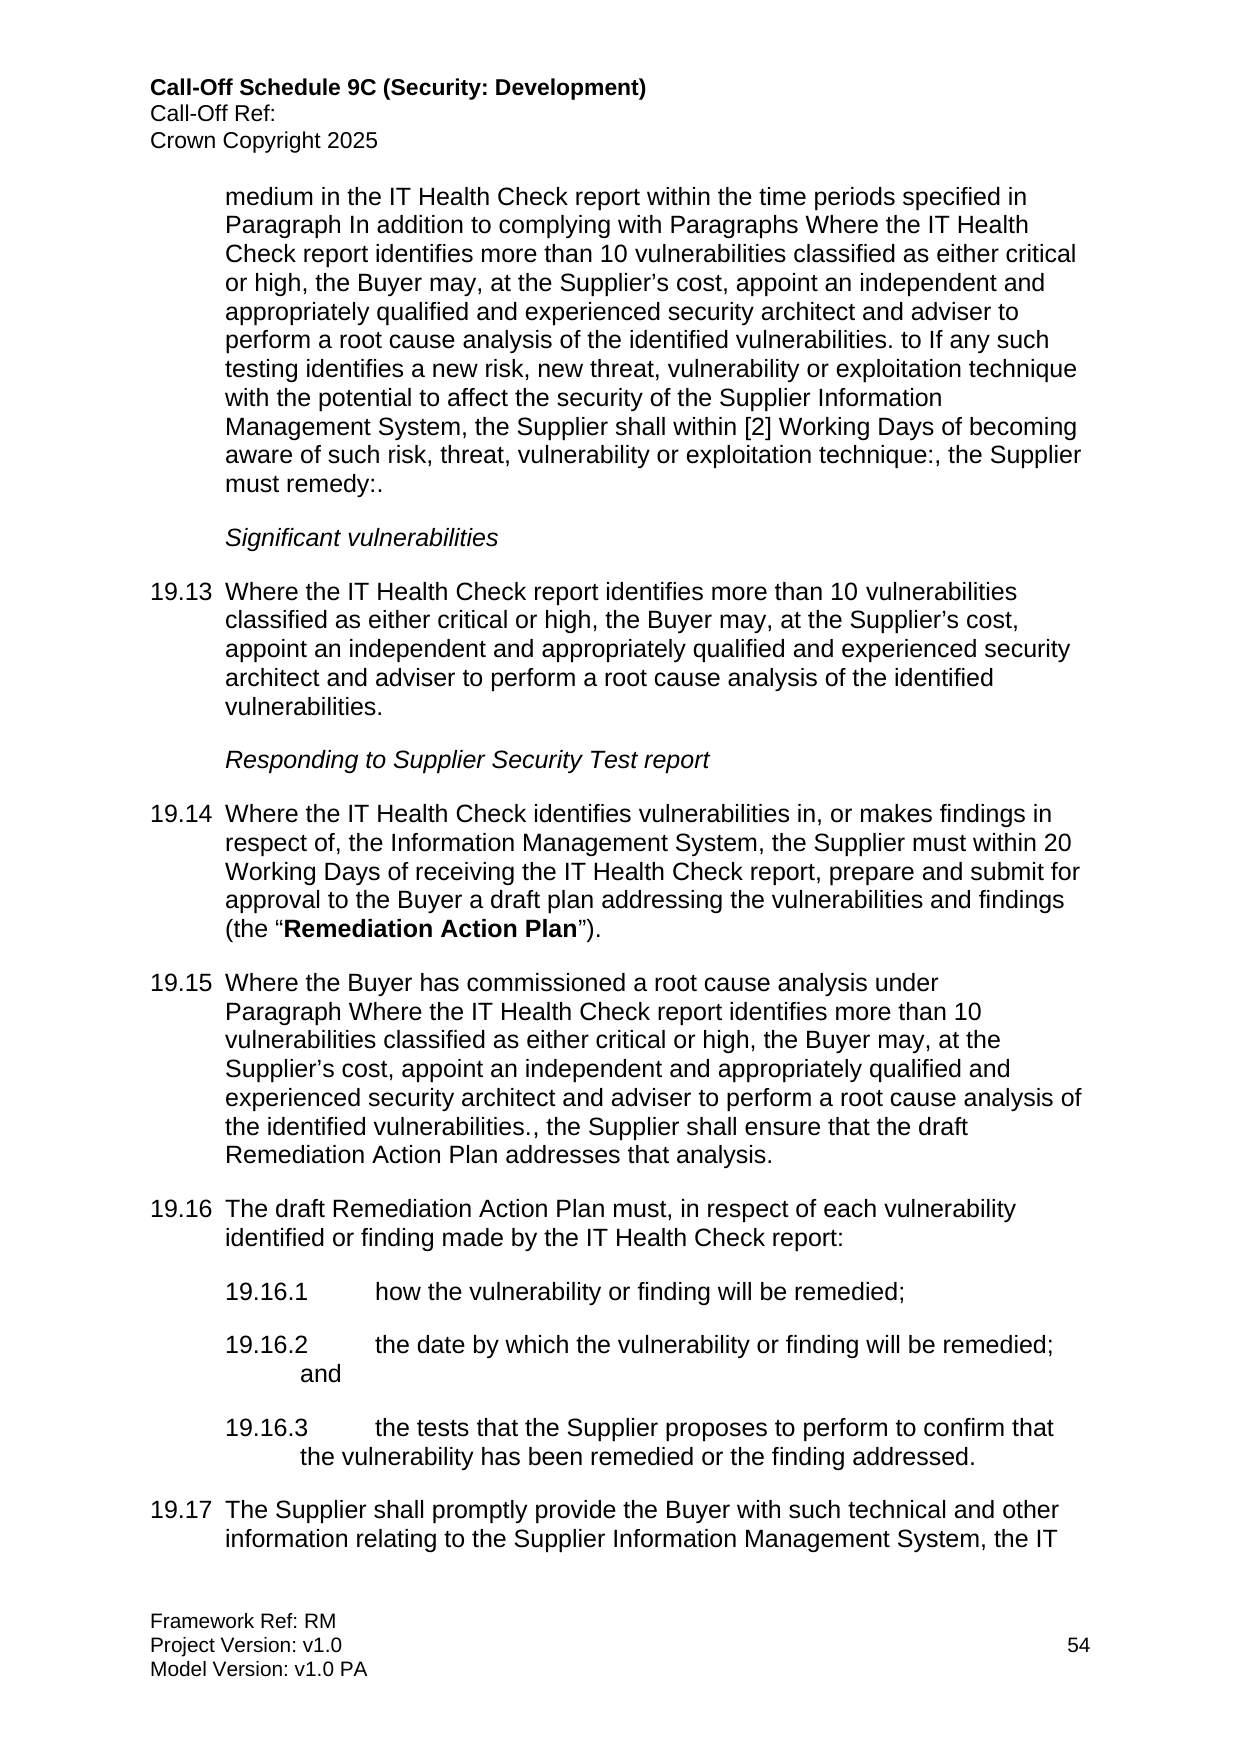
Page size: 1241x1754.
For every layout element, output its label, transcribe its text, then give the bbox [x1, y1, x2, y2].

list the date by which the vulnerability or finding will be remedied; and [225, 1330, 1091, 1388]
list Responding to Supplier Security Test report [225, 745, 1091, 774]
list The Supplier must notify the Buyer immediately if it does not, or considers it will not be able to, remedy the vulnerabilities classified as critical, high or medium in the IT Health Check report within the time periods specified in Paragraph 19.11. [150, 182, 1091, 498]
list Where the IT Health Check identifies vulnerabilities in, or makes findings in respect of, the Information Management System, the Supplier must within 20 Working Days of receiving the IT Health Check report, prepare and submit for approval to the Buyer a draft plan addressing the vulnerabilities and findings (the “Remediation Action Plan”). [150, 799, 1091, 943]
list The Supplier shall promptly provide the Buyer with such technical and other information relating to the Supplier Information Management System, the IT [150, 1495, 1091, 1553]
list how the vulnerability or finding will be remedied; [225, 1277, 1091, 1305]
list Significant vulnerabilities [225, 523, 1091, 552]
list The draft Remediation Action Plan must, in respect of each vulnerability identified or finding made by the IT Health Check report: [150, 1194, 1091, 1252]
list Where the Buyer has commissioned a root cause analysis under Paragraph 19.13, the Supplier shall ensure that the draft Remediation Action Plan addresses that analysis. [150, 968, 1091, 1169]
list the tests that the Supplier proposes to perform to confirm that the vulnerability has been remedied or the finding addressed. [225, 1413, 1091, 1470]
list Where the IT Health Check report identifies more than 10 vulnerabilities classified as either critical or high, the Buyer may, at the Supplier’s cost, appoint an independent and appropriately qualified and experienced security architect and adviser to perform a root cause analysis of the identified vulnerabilities. [150, 577, 1091, 720]
